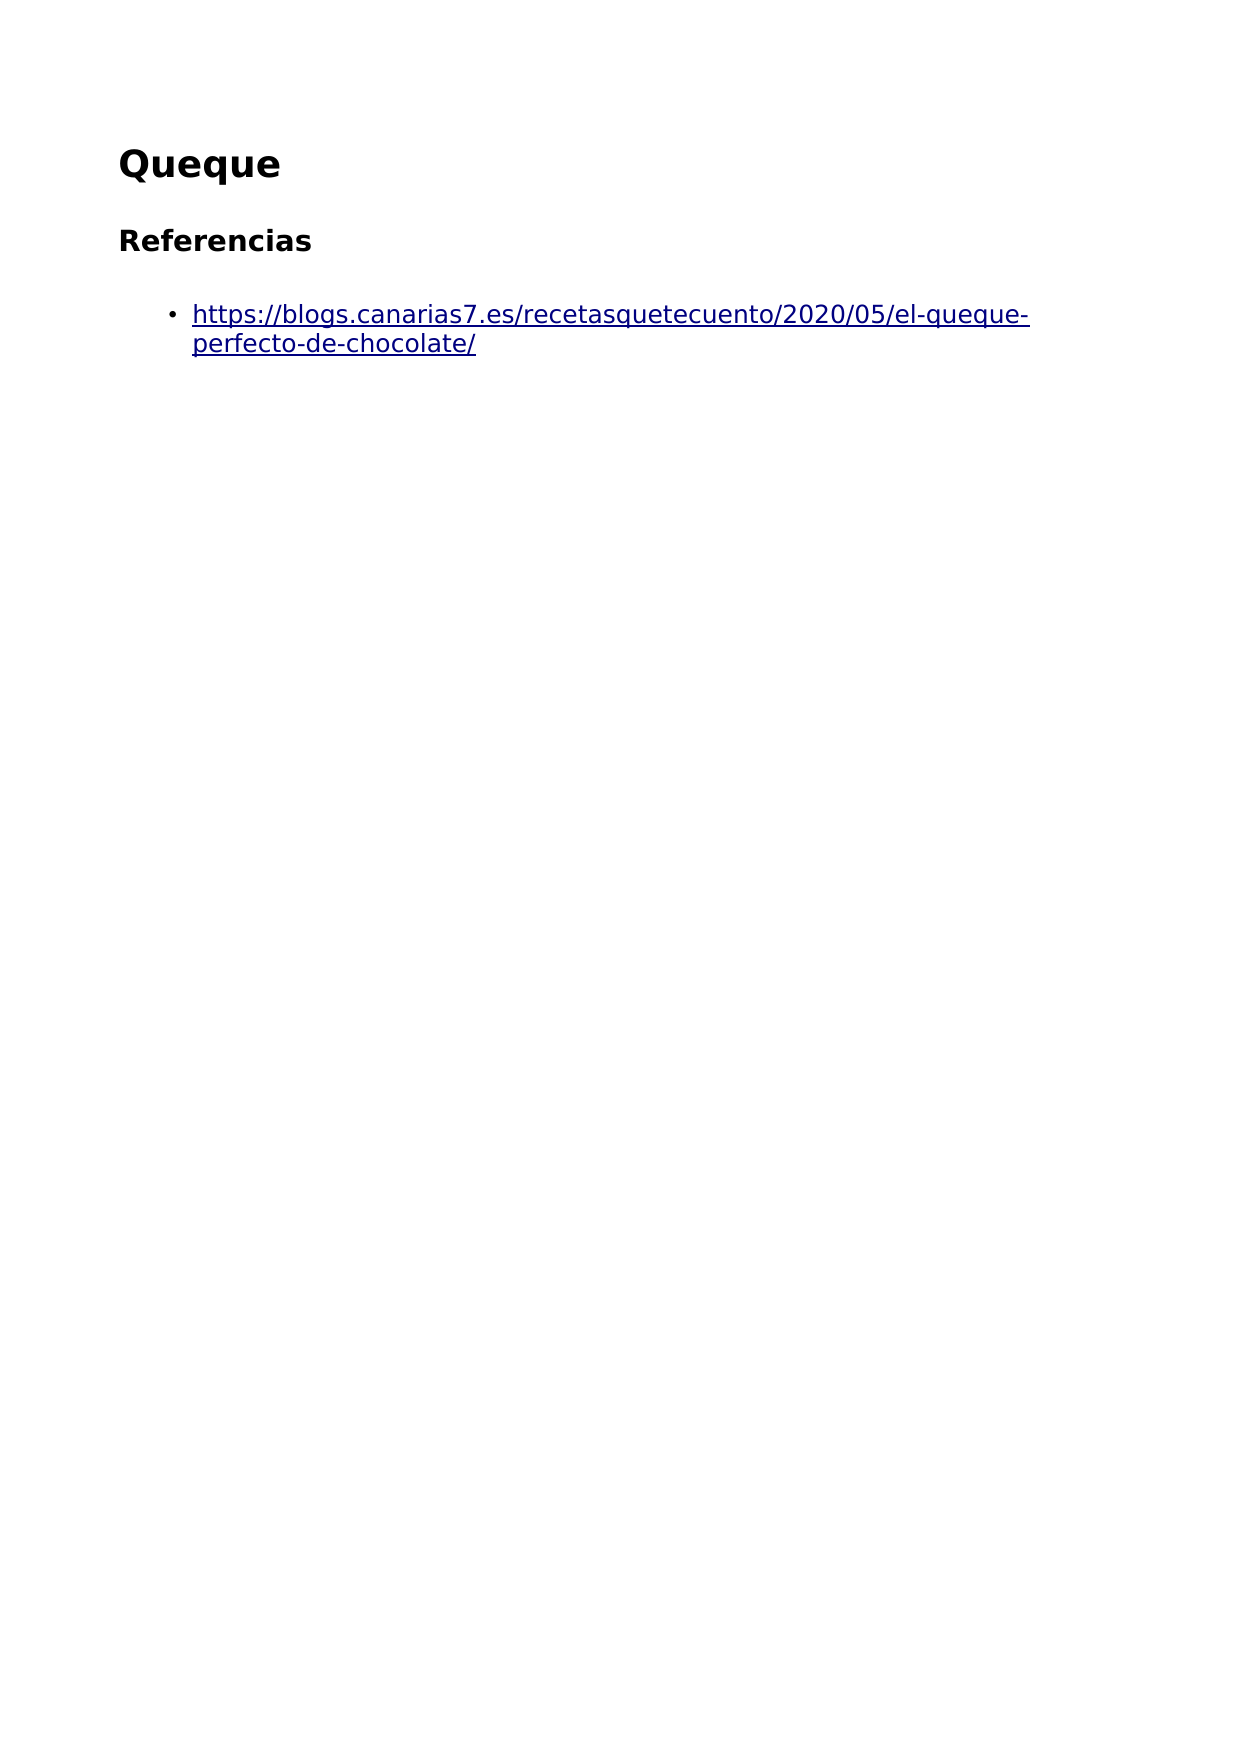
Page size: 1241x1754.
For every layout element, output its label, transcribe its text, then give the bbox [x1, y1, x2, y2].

list https://blogs.canarias7.es/recetasquetecuento/2020/05/el-queque-perfecto-de-chocolate/ [177, 300, 1122, 358]
subtitle Queque [118, 143, 1122, 187]
subtitle Referencias [118, 224, 1122, 258]
